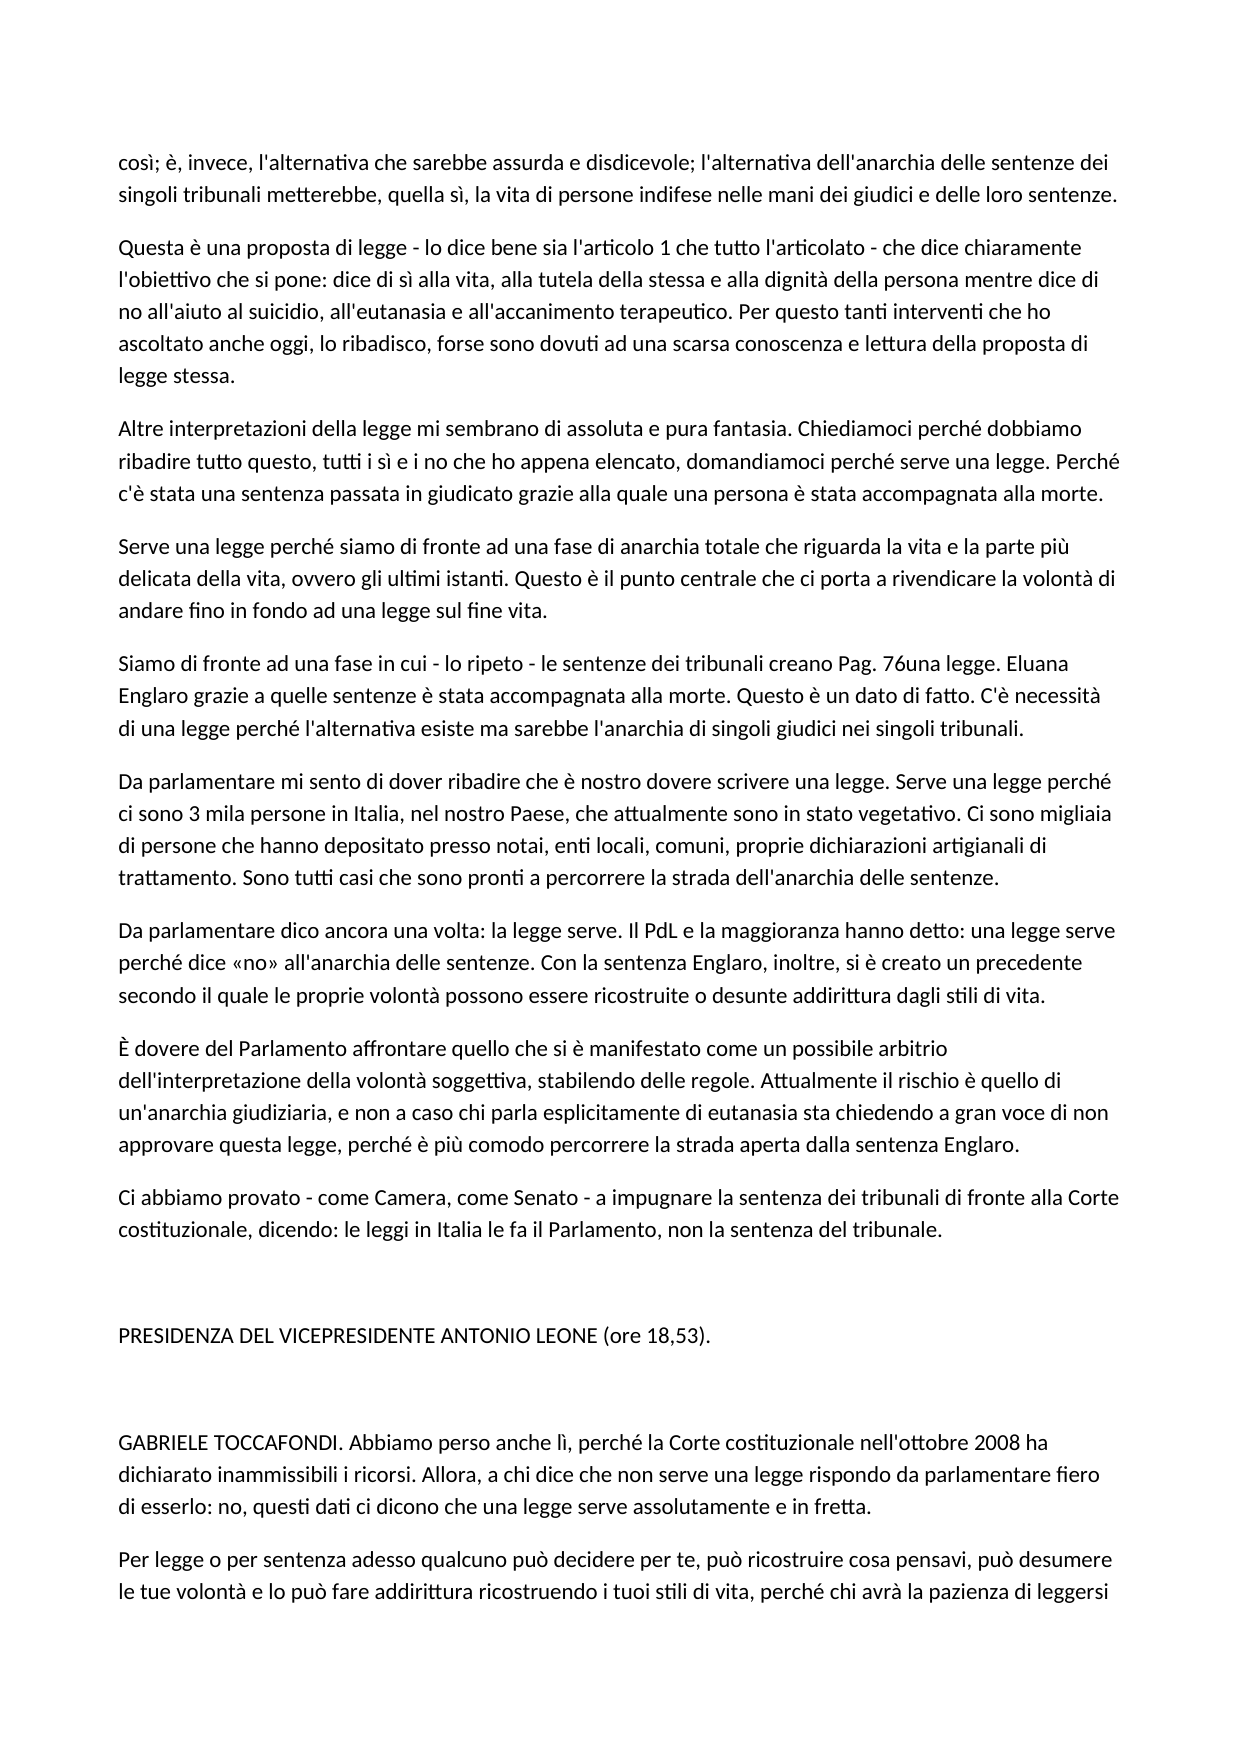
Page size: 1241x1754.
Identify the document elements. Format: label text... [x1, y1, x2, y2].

text così; è, invece, l'alternativa che sarebbe assurda e disdicevole; l'alternativa dell'anarchia delle sentenze dei singoli tribunali metterebbe, quella sì, la vita di persone indifese nelle mani dei giudici e delle loro sentenze. [118, 148, 1122, 208]
text Da parlamentare mi sento di dover ribadire che è nostro dovere scrivere una legge. Serve una legge perché ci sono 3 mila persone in Italia, nel nostro Paese, che attualmente sono in stato vegetativo. Ci sono migliaia di persone che hanno depositato presso notai, enti locali, comuni, proprie dichiarazioni artigianali di trattamento. Sono tutti casi che sono pronti a percorrere la strada dell'anarchia delle sentenze. [118, 767, 1122, 891]
text È dovere del Parlamento affrontare quello che si è manifestato come un possibile arbitrio dell'interpretazione della volontà soggettiva, stabilendo delle regole. Attualmente il rischio è quello di un'anarchia giudiziaria, e non a caso chi parla esplicitamente di eutanasia sta chiedendo a gran voce di non approvare questa legge, perché è più comodo percorrere la strada aperta dalla sentenza Englaro. [118, 1034, 1122, 1158]
text Siamo di fronte ad una fase in cui - lo ripeto - le sentenze dei tribunali creano Pag. 76una legge. Eluana Englaro grazie a quelle sentenze è stata accompagnata alla morte. Questo è un dato di fatto. C'è necessità di una legge perché l'alternativa esiste ma sarebbe l'anarchia di singoli giudici nei singoli tribunali. [118, 649, 1122, 742]
text PRESIDENZA DEL VICEPRESIDENTE ANTONIO LEONE (ore 18,53). [118, 1322, 1122, 1349]
text Ci abbiamo provato - come Camera, come Senato - a impugnare la sentenza dei tribunali di fronte alla Corte costituzionale, dicendo: le leggi in Italia le fa il Parlamento, non la sentenza del tribunale. [118, 1183, 1122, 1243]
text Per legge o per sentenza adesso qualcuno può decidere per te, può ricostruire cosa pensavi, può desumere le tue volontà e lo può fare addirittura ricostruendo i tuoi stili di vita, perché chi avrà la pazienza di leggersi [118, 1545, 1122, 1605]
text Serve una legge perché siamo di fronte ad una fase di anarchia totale che riguarda la vita e la parte più delicata della vita, ovvero gli ultimi istanti. Questo è il punto centrale che ci porta a rivendicare la volontà di andare fino in fondo ad una legge sul fine vita. [118, 532, 1122, 624]
text Altre interpretazioni della legge mi sembrano di assoluta e pura fantasia. Chiediamoci perché dobbiamo ribadire tutto questo, tutti i sì e i no che ho appena elencato, domandiamoci perché serve una legge. Perché c'è stata una sentenza passata in giudicato grazie alla quale una persona è stata accompagnata alla morte. [118, 414, 1122, 507]
text GABRIELE TOCCAFONDI. Abbiamo perso anche lì, perché la Corte costituzionale nell'ottobre 2008 ha dichiarato inammissibili i ricorsi. Allora, a chi dice che non serve una legge rispondo da parlamentare fiero di esserlo: no, questi dati ci dicono che una legge serve assolutamente e in fretta. [118, 1428, 1122, 1520]
text Questa è una proposta di legge - lo dice bene sia l'articolo 1 che tutto l'articolato - che dice chiaramente l'obiettivo che si pone: dice di sì alla vita, alla tutela della stessa e alla dignità della persona mentre dice di no all'aiuto al suicidio, all'eutanasia e all'accanimento terapeutico. Per questo tanti interventi che ho ascoltato anche oggi, lo ribadisco, forse sono dovuti ad una scarsa conoscenza e lettura della proposta di legge stessa. [118, 233, 1122, 389]
text Da parlamentare dico ancora una volta: la legge serve. Il PdL e la maggioranza hanno detto: una legge serve perché dice «no» all'anarchia delle sentenze. Con la sentenza Englaro, inoltre, si è creato un precedente secondo il quale le proprie volontà possono essere ricostruite o desunte addirittura dagli stili di vita. [118, 916, 1122, 1009]
